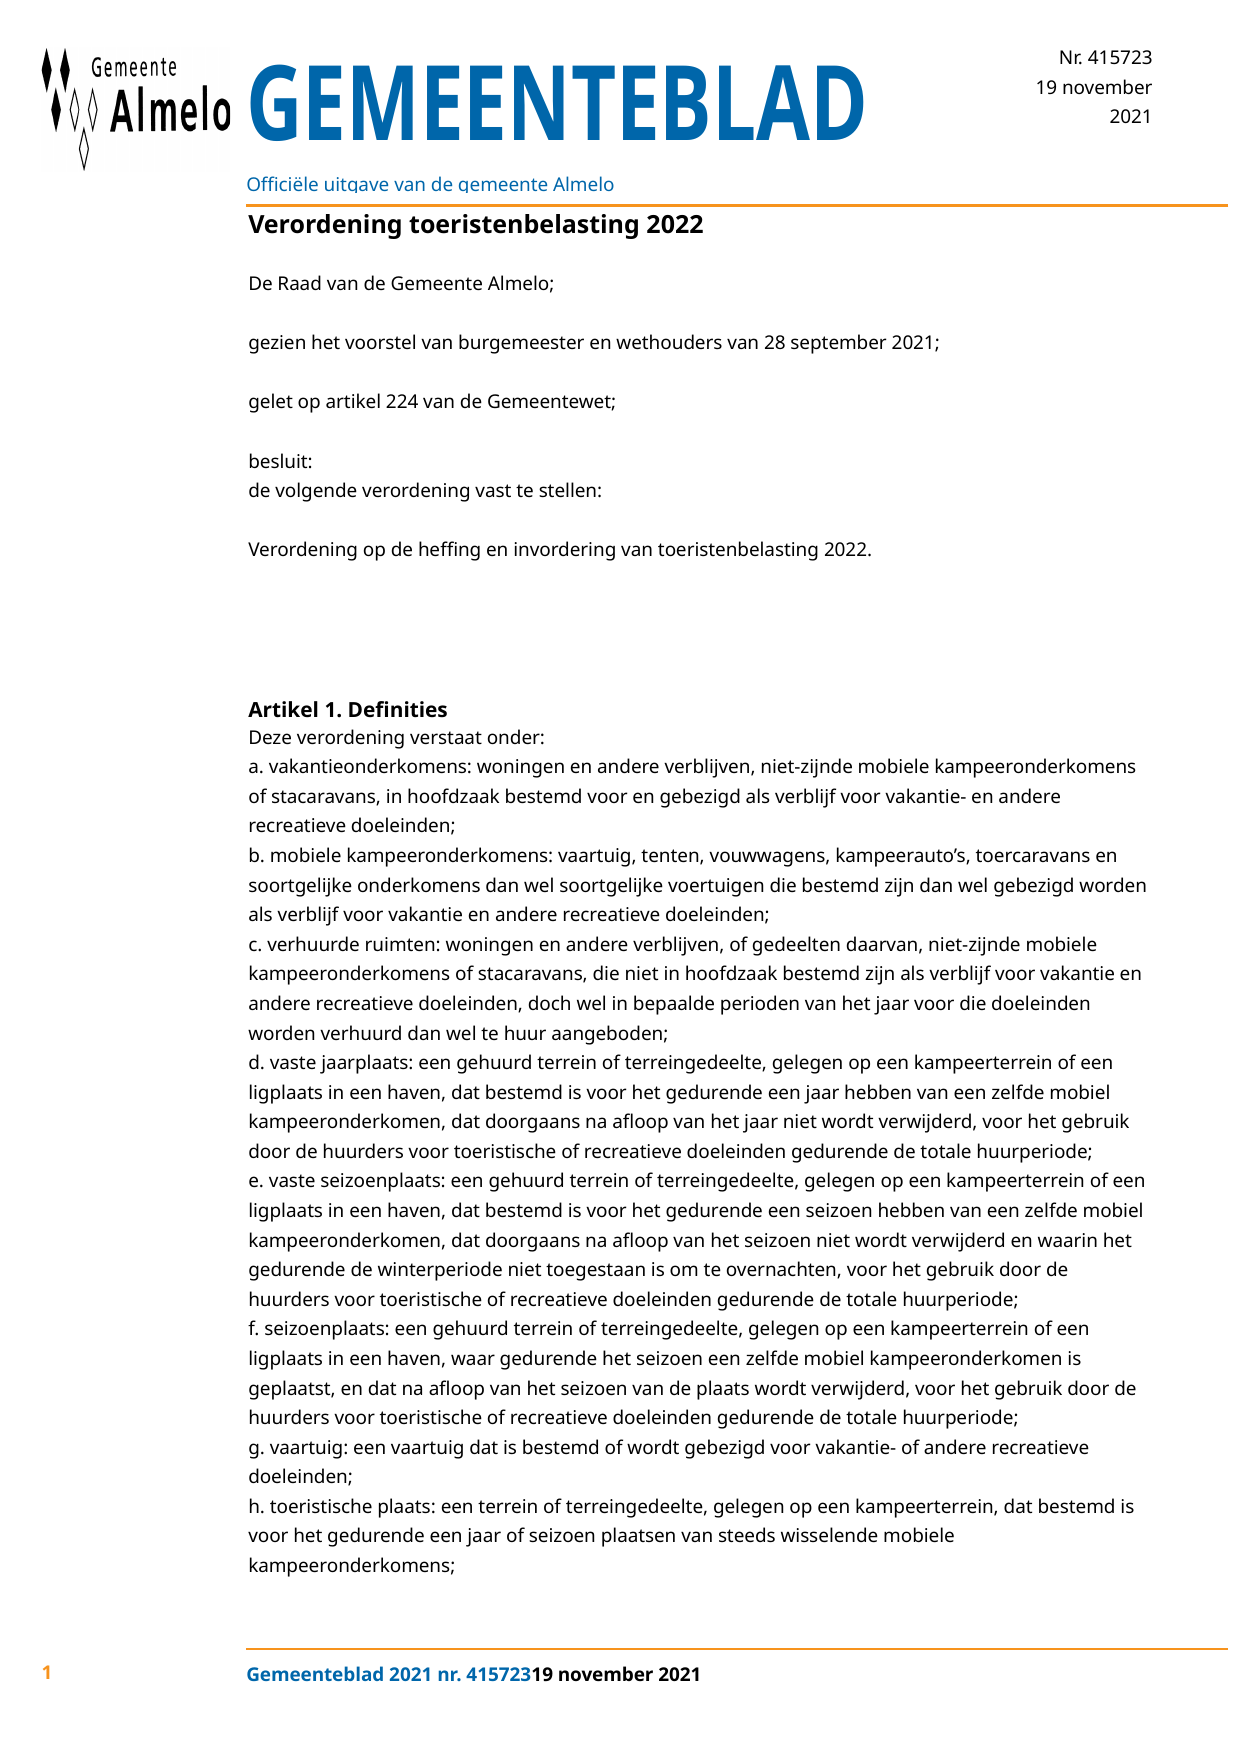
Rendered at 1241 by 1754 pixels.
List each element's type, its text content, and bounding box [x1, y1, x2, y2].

text de volgende verordening vast te stellen: [248, 477, 1152, 503]
picture [41, 47, 231, 172]
text Deze verordening verstaat onder: [248, 724, 1152, 749]
text Verordening toeristenbelasting 2022 [248, 207, 1152, 241]
text h. toeristische plaats: een terrein of terreingedeelte, gelegen op een kampeerterrein, dat bestemd is voor het gedurende een jaar of seizoen plaatsen van steeds wisselende mobiele kampeeronderkomens; [248, 1493, 1152, 1578]
text De Raad van de Gemeente Almelo; [248, 270, 1152, 296]
text e. vaste seizoenplaats: een gehuurd terrein of terreingedeelte, gelegen op een kampeerterrein of een ligplaats in een haven, dat bestemd is voor het gedurende een seizoen hebben van een zelfde mobiel kampeeronderkomen, dat doorgaans na afloop van het seizoen niet wordt verwijderd en waarin het gedurende de winterperiode niet toegestaan is om te overnachten, voor het gebruik door de huurders voor toeristische of recreatieve doeleinden gedurende de totale huurperiode; [248, 1168, 1152, 1312]
text gelet op artikel 224 van de Gemeentewet; [248, 389, 1152, 414]
text Verordening op de heffing en invordering van toeristenbelasting 2022. [248, 537, 1152, 562]
text g. vaartuig: een vaartuig dat is bestemd of wordt gebezigd voor vakantie- of andere recreatieve doeleinden; [248, 1434, 1152, 1489]
text Artikel 1. Definities [248, 695, 1152, 724]
text a. vakantieonderkomens: woningen en andere verblijven, niet-zijnde mobiele kampeeronderkomens of stacaravans, in hoofdzaak bestemd voor en gebezigd als verblijf voor vakantie- en andere recreatieve doeleinden; [248, 753, 1152, 838]
text besluit: [248, 448, 1152, 473]
text d. vaste jaarplaats: een gehuurd terrein of terreingedeelte, gelegen op een kampeerterrein of een ligplaats in een haven, dat bestemd is voor het gedurende een jaar hebben van een zelfde mobiel kampeeronderkomen, dat doorgaans na afloop van het jaar niet wordt verwijderd, voor het gebruik door de huurders voor toeristische of recreatieve doeleinden gedurende de totale huurperiode; [248, 1049, 1152, 1164]
text gezien het voorstel van burgemeester en wethouders van 28 september 2021; [248, 329, 1152, 355]
text f. seizoenplaats: een gehuurd terrein of terreingedeelte, gelegen op een kampeerterrein of een ligplaats in een haven, waar gedurende het seizoen een zelfde mobiel kampeeronderkomen is geplaatst, en dat na afloop van het seizoen van de plaats wordt verwijderd, voor het gebruik door de huurders voor toeristische of recreatieve doeleinden gedurende de totale huurperiode; [248, 1316, 1152, 1430]
text c. verhuurde ruimten: woningen en andere verblijven, of gedeelten daarvan, niet-zijnde mobiele kampeeronderkomens of stacaravans, die niet in hoofdzaak bestemd zijn als verblijf voor vakantie en andere recreatieve doeleinden, doch wel in bepaalde perioden van het jaar voor die doeleinden worden verhuurd dan wel te huur aangeboden; [248, 931, 1152, 1045]
text b. mobiele kampeeronderkomens: vaartuig, tenten, vouwwagens, kampeerauto’s, toercaravans en soortgelijke onderkomens dan wel soortgelijke voertuigen die bestemd zijn dan wel gebezigd worden als verblijf voor vakantie en andere recreatieve doeleinden; [248, 842, 1152, 927]
